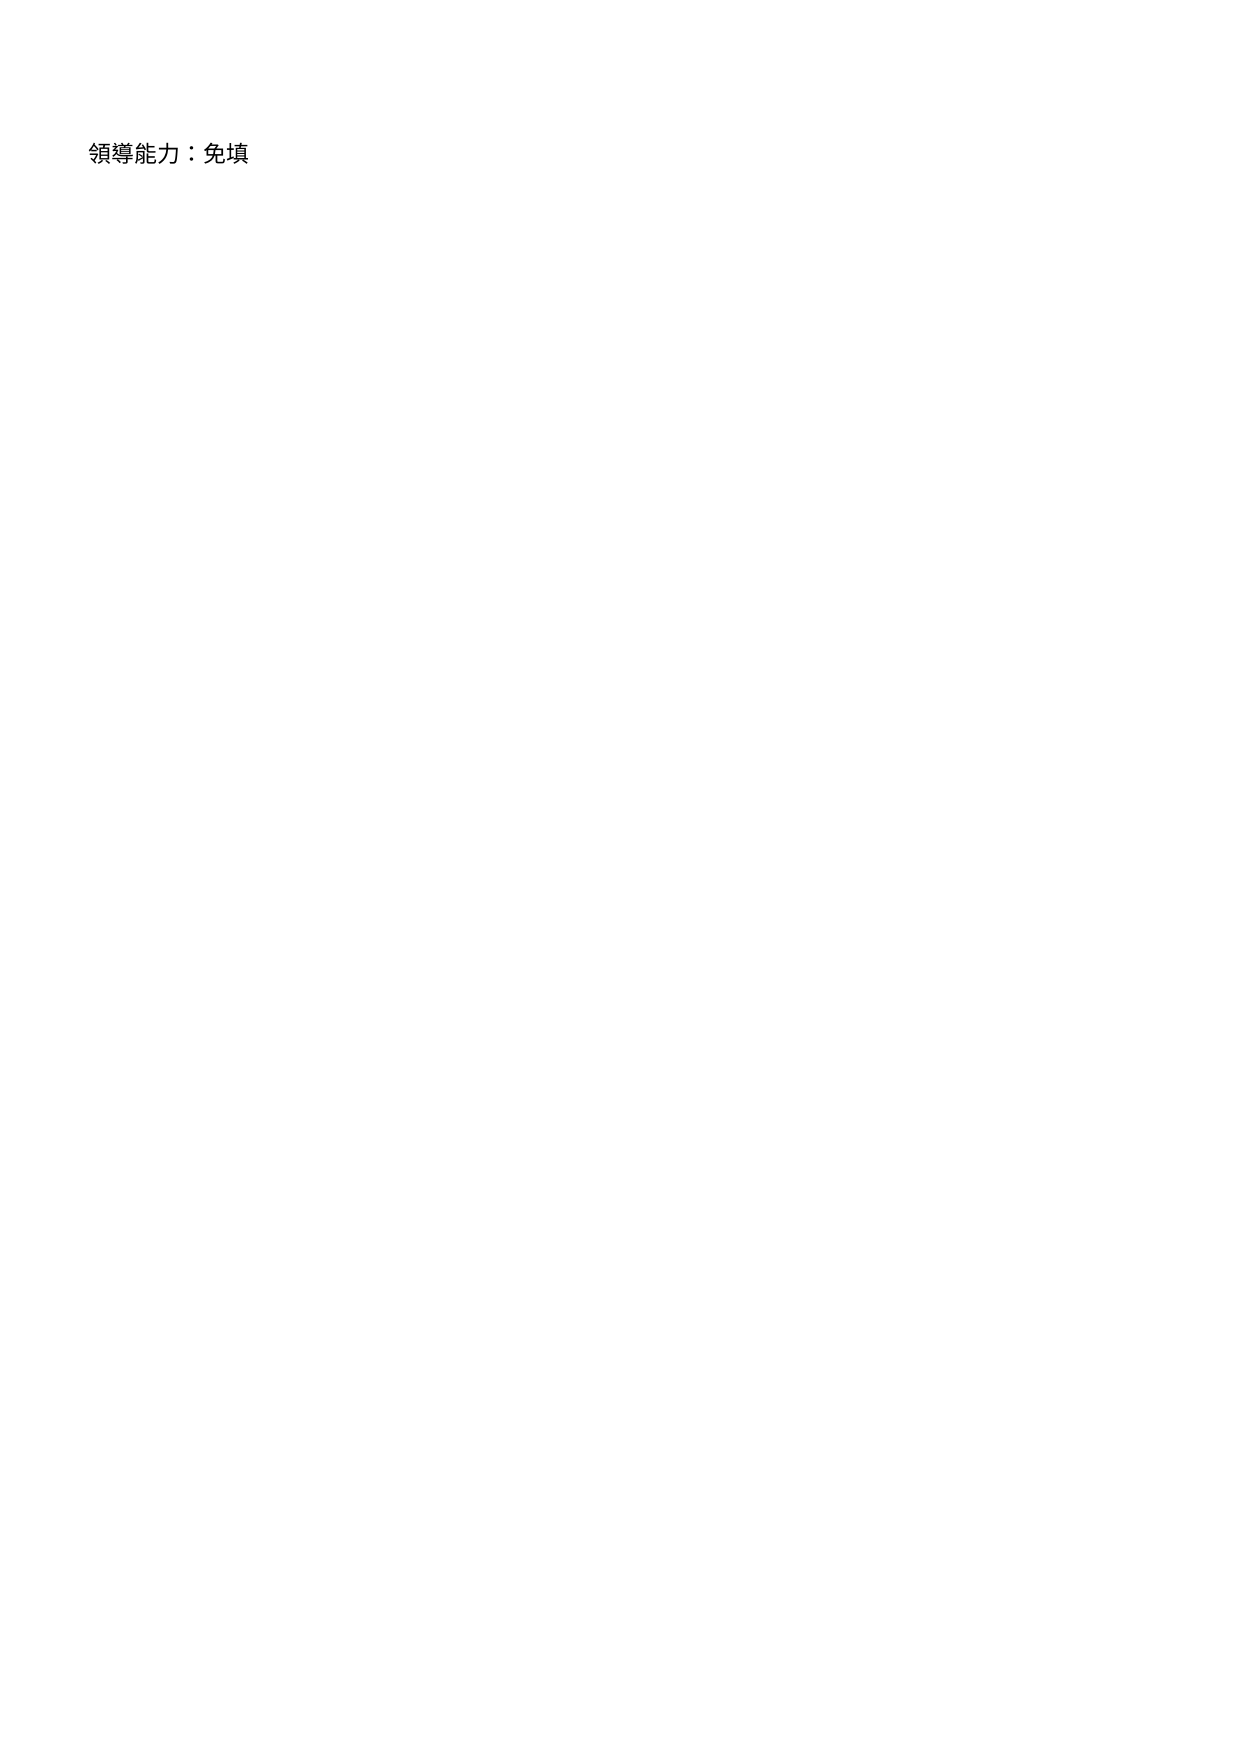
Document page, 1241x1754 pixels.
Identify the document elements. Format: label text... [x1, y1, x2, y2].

text 領導能力：免填 [89, 111, 1152, 173]
